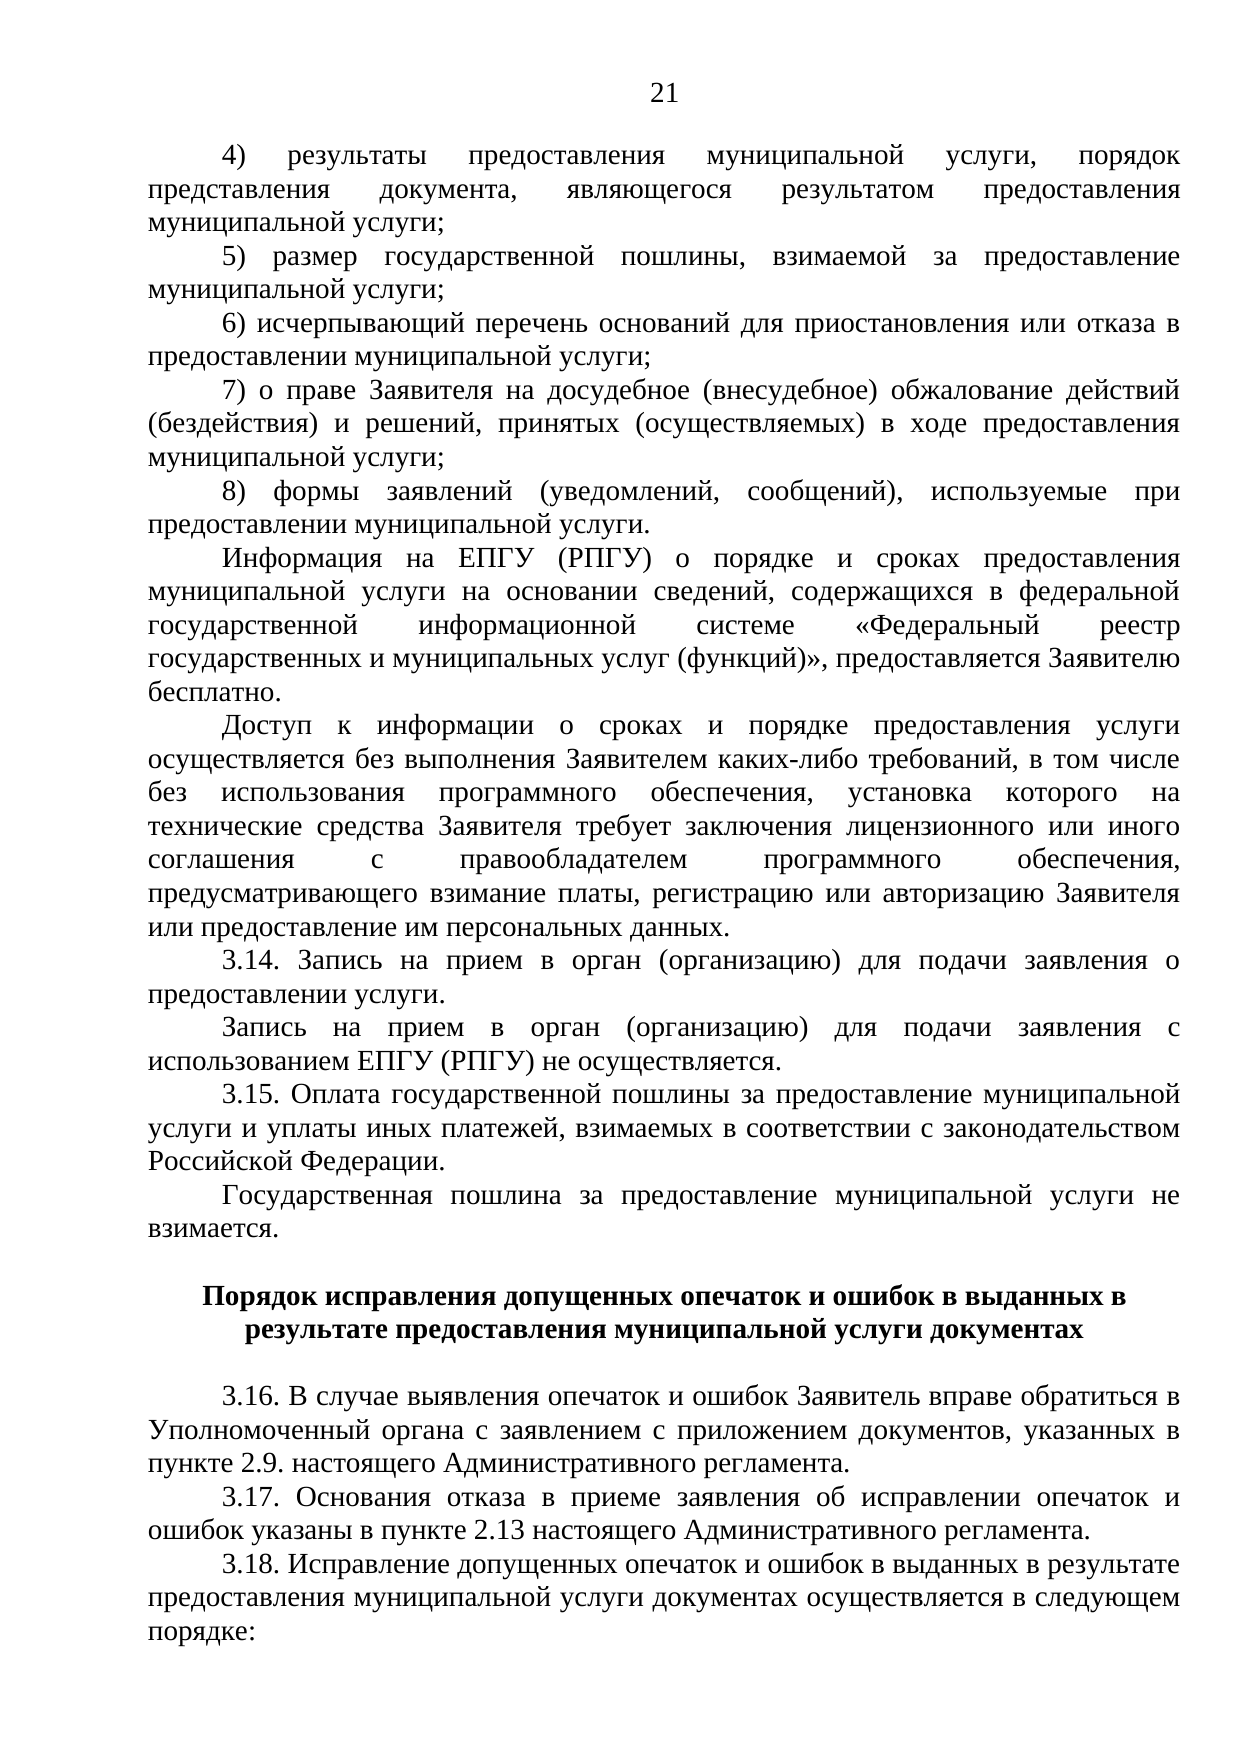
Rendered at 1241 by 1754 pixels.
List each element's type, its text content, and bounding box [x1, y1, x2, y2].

text Порядок исправления допущенных опечаток и ошибок в выданных в результате предоставления муниципальной услуги документах [148, 1278, 1181, 1345]
text 6) исчерпывающий перечень оснований для приостановления или отказа в предоставлении муниципальной услуги; [148, 305, 1181, 372]
text 8) формы заявлений (уведомлений, сообщений), используемые при предоставлении муниципальной услуги. [148, 473, 1181, 540]
text Доступ к информации о сроках и порядке предоставления услуги осуществляется без выполнения Заявителем каких-либо требований, в том числе без использования программного обеспечения, установка которого на технические средства Заявителя требует заключения лицензионного или иного соглашения с правообладателем программного обеспечения, предусматривающего взимание платы, регистрацию или авторизацию Заявителя или предоставление им персональных данных. [148, 707, 1181, 942]
text Информация на ЕПГУ (РПГУ) о порядке и сроках предоставления муниципальной услуги на основании сведений, содержащихся в федеральной государственной информационной системе «Федеральный реестр государственных и муниципальных услуг (функций)», предоставляется Заявителю бесплатно. [148, 540, 1181, 707]
text 7) о праве Заявителя на досудебное (внесудебное) обжалование действий (бездействия) и решений, принятых (осуществляемых) в ходе предоставления муниципальной услуги; [148, 372, 1181, 473]
text 3.14. Запись на прием в орган (организацию) для подачи заявления о предоставлении услуги. [148, 942, 1181, 1009]
text 3.16. В случае выявления опечаток и ошибок Заявитель вправе обратиться в Уполномоченный органа с заявлением с приложением документов, указанных в пункте 2.9. настоящего Административного регламента. [148, 1378, 1181, 1479]
text 3.17. Основания отказа в приеме заявления об исправлении опечаток и ошибок указаны в пункте 2.13 настоящего Административного регламента. [148, 1479, 1181, 1546]
text 3.15. Оплата государственной пошлины за предоставление муниципальной услуги и уплаты иных платежей, взимаемых в соответствии с законодательством Российской Федерации. [148, 1076, 1181, 1177]
text 3.18. Исправление допущенных опечаток и ошибок в выданных в результате предоставления муниципальной услуги документах осуществляется в следующем порядке: [148, 1546, 1181, 1647]
text 5) размер государственной пошлины, взимаемой за предоставление муниципальной услуги; [148, 238, 1181, 305]
text Запись на прием в орган (организацию) для подачи заявления с использованием ЕПГУ (РПГУ) не осуществляется. [148, 1009, 1181, 1076]
text Государственная пошлина за предоставление муниципальной услуги не взимается. [148, 1177, 1181, 1244]
text 4) результаты предоставления муниципальной услуги, порядок представления документа, являющегося результатом предоставления муниципальной услуги; [148, 137, 1181, 238]
